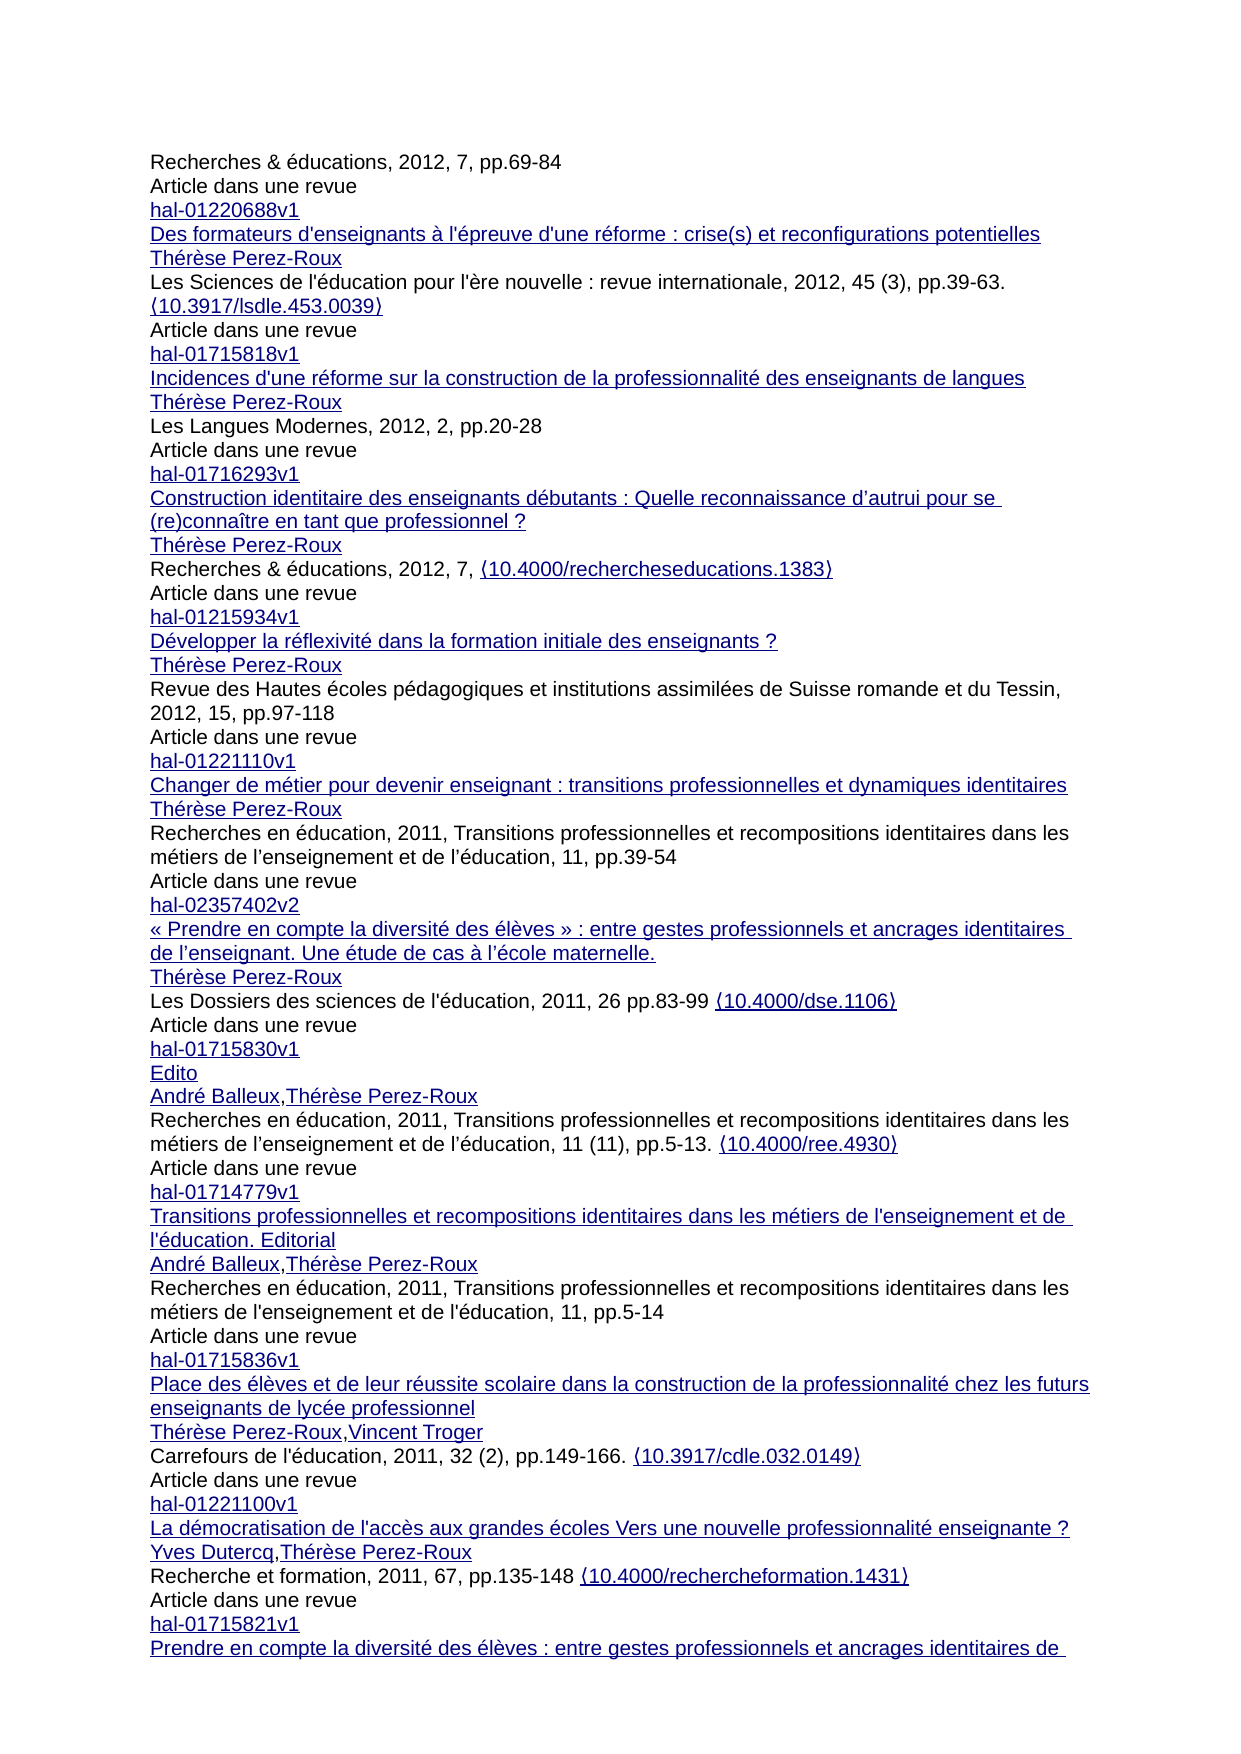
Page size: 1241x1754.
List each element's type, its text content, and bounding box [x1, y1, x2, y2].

table_cell Transitions professionnelles et recompositions identitaires dans les métiers de l'enseignement et de l'éducation. Editorial André Balleux,Thérèse Perez-Roux Recherches en éducation, 2011, Transitions professionnelles et recompositions identitaires dans les métiers de l'enseignement et de l'éducation, 11, pp.5-14 Article dans une revue hal-01715836v1 [150, 1204, 1090, 1372]
table_cell « Prendre en compte la diversité des élèves » : entre gestes professionnels et ancrages identitaires de l’enseignant. Une étude de cas à l’école maternelle. Thérèse Perez-Roux Les Dossiers des sciences de l'éducation, 2011, 26 pp.83-99 ⟨10.4000/dse.1106⟩ Article dans une revue hal-01715830v1 [150, 917, 1090, 1060]
table_cell Développer la réflexivité dans la formation initiale des enseignants ? Thérèse Perez-Roux Revue des Hautes écoles pédagogiques et institutions assimilées de Suisse romande et du Tessin, 2012, 15, pp.97-118 Article dans une revue hal-01221110v1 [150, 629, 1090, 773]
table_cell Place des élèves et de leur réussite scolaire dans la construction de la professionnalité chez les futurs [150, 1372, 1090, 1393]
table_cell Des formateurs d'enseignants à l'épreuve d'une réforme : crise(s) et reconfigurations potentielles Thérèse Perez-Roux Les Sciences de l'éducation pour l'ère nouvelle : revue internationale, 2012, 45 (3), pp.39-63. ⟨10.3917/lsdle.453.0039⟩ Article dans une revue hal-01715818v1 [150, 222, 1090, 366]
table_cell Recherches & éducations, 2012, 7, pp.69-84 Article dans une revue hal-01220688v1 [150, 150, 1090, 222]
table_cell Incidences d'une réforme sur la construction de la professionnalité des enseignants de langues Thérèse Perez-Roux Les Langues Modernes, 2012, 2, pp.20-28 Article dans une revue hal-01716293v1 [150, 366, 1090, 485]
table_cell Construction identitaire des enseignants débutants : Quelle reconnaissance d’autrui pour se (re)connaître en tant que professionnel ? Thérèse Perez-Roux Recherches & éducations, 2012, 7, ⟨10.4000/rechercheseducations.1383⟩ Article dans une revue hal-01215934v1 [150, 485, 1090, 629]
table_cell enseignants de lycée professionnel Thérèse Perez-Roux,Vincent Troger Carrefours de l'éducation, 2011, 32 (2), pp.149-166. ⟨10.3917/cdle.032.0149⟩ Article dans une revue hal-01221100v1 [150, 1394, 1090, 1516]
table_cell Prendre en compte la diversité des élèves : entre gestes professionnels et ancrages identitaires de [150, 1635, 1090, 1659]
table_cell La démocratisation de l'accès aux grandes écoles Vers une nouvelle professionnalité enseignante ? Yves Dutercq,Thérèse Perez-Roux Recherche et formation, 2011, 67, pp.135-148 ⟨10.4000/rechercheformation.1431⟩ Article dans une revue hal-01715821v1 [150, 1516, 1090, 1635]
table_cell Edito André Balleux,Thérèse Perez-Roux Recherches en éducation, 2011, Transitions professionnelles et recompositions identitaires dans les métiers de l’enseignement et de l’éducation, 11 (11), pp.5-13. ⟨10.4000/ree.4930⟩ Article dans une revue hal-01714779v1 [150, 1060, 1090, 1204]
table_cell Changer de métier pour devenir enseignant : transitions professionnelles et dynamiques identitaires Thérèse Perez-Roux Recherches en éducation, 2011, Transitions professionnelles et recompositions identitaires dans les métiers de l’enseignement et de l’éducation, 11, pp.39-54 Article dans une revue hal-02357402v2 [150, 773, 1090, 917]
